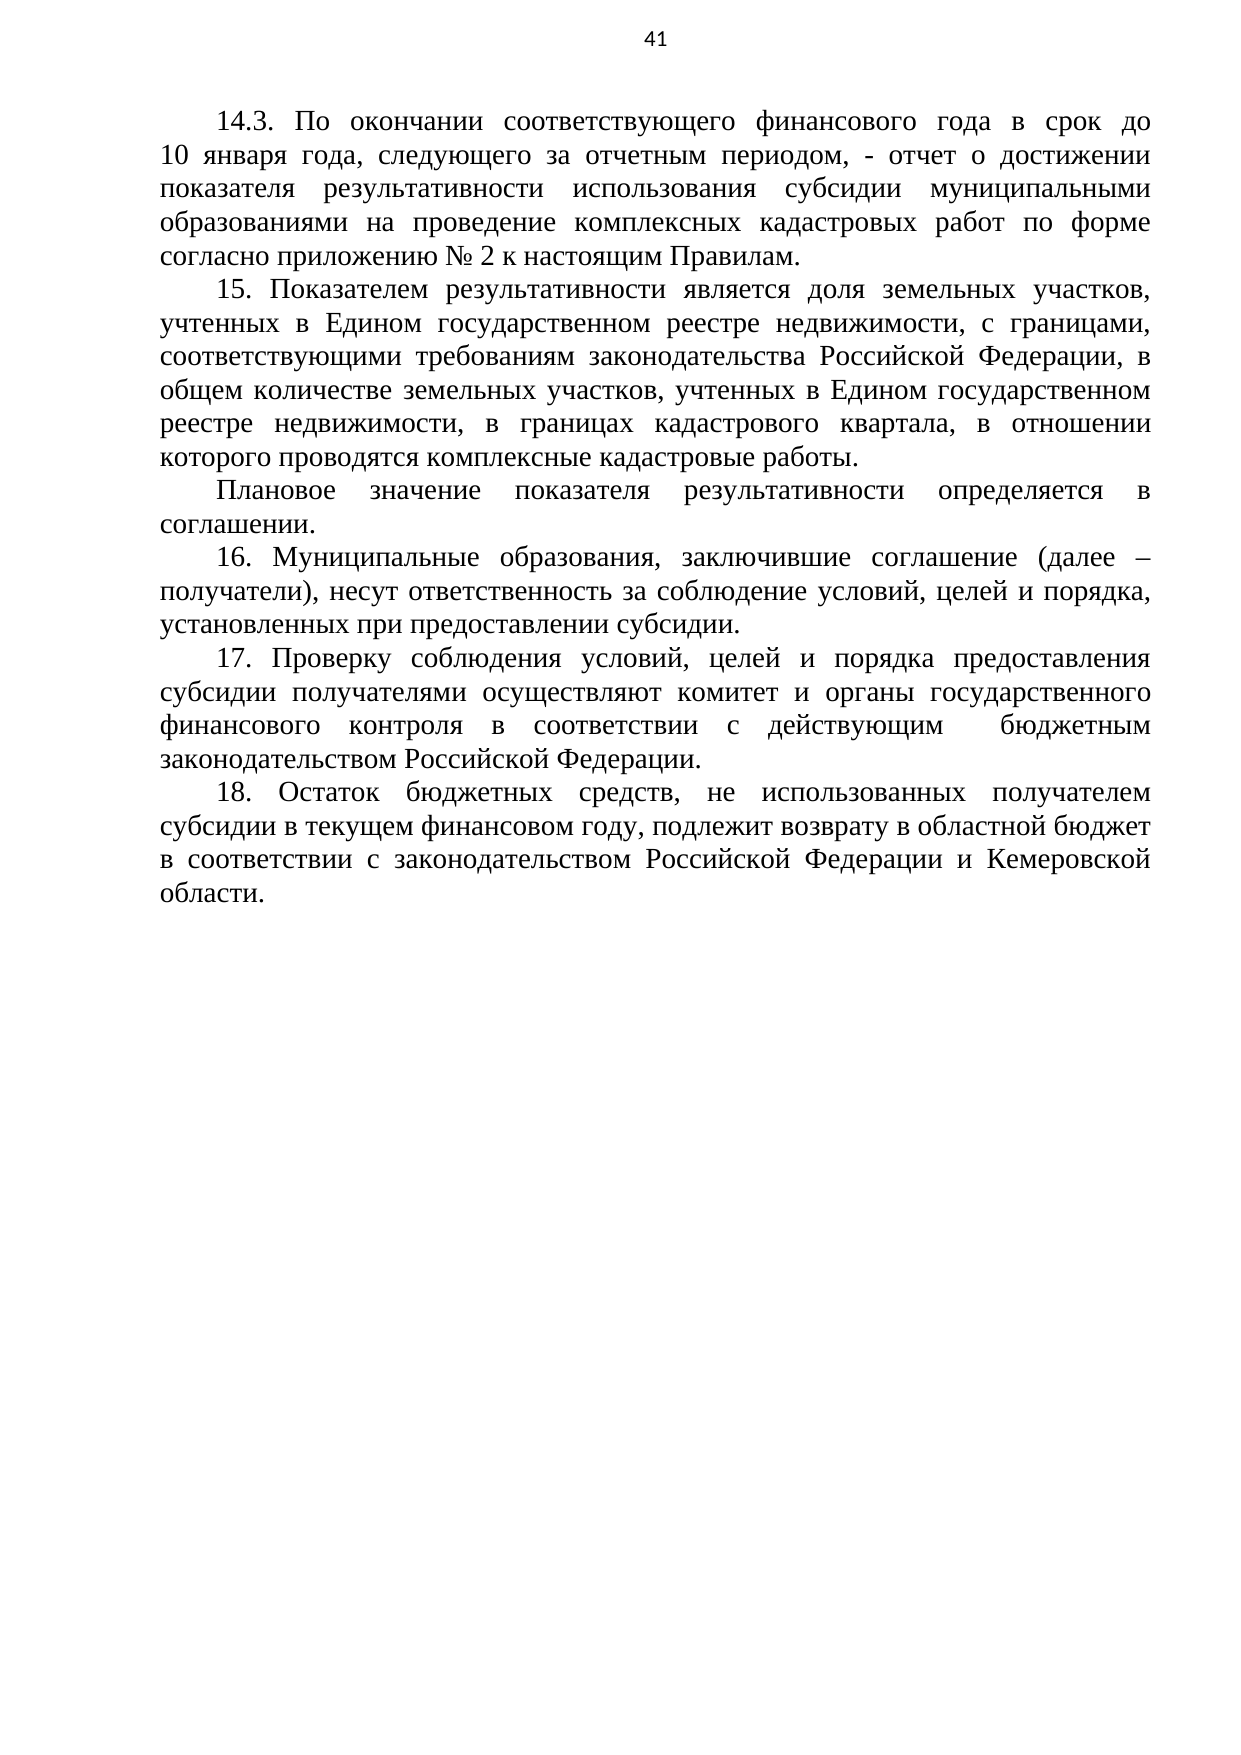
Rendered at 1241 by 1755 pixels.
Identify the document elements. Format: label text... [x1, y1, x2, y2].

text 18. Остаток бюджетных средств, не использованных получателем субсидии в текущем финансовом году, подлежит возврату в областной бюджет в соответствии с законодательством Российской Федерации и Кемеровской области. [159, 774, 1152, 908]
text 16. Муниципальные образования, заключившие соглашение (далее – получатели), несут ответственность за соблюдение условий, целей и порядка, установленных при предоставлении субсидии. [159, 539, 1152, 640]
text Плановое значение показателя результативности определяется в соглашении. [159, 472, 1152, 539]
text 15. Показателем результативности является доля земельных участков, учтенных в Едином государственном реестре недвижимости, с границами, соответствующими требованиям законодательства Российской Федерации, в общем количестве земельных участков, учтенных в Едином государственном реестре недвижимости, в границах кадастрового квартала, в отношении которого проводятся комплексные кадастровые работы. [159, 271, 1152, 472]
text 14.3. По окончании соответствующего финансового года в срок до 10 января года, следующего за отчетным периодом, - отчет о достижении показателя результативности использования субсидии муниципальными образованиями на проведение комплексных кадастровых работ по форме согласно приложению № 2 к настоящим Правилам. [159, 103, 1152, 271]
text 17. Проверку соблюдения условий, целей и порядка предоставления субсидии получателями осуществляют комитет и органы государственного финансового контроля в соответствии с действующим бюджетным законодательством Российской Федерации. [159, 640, 1152, 774]
